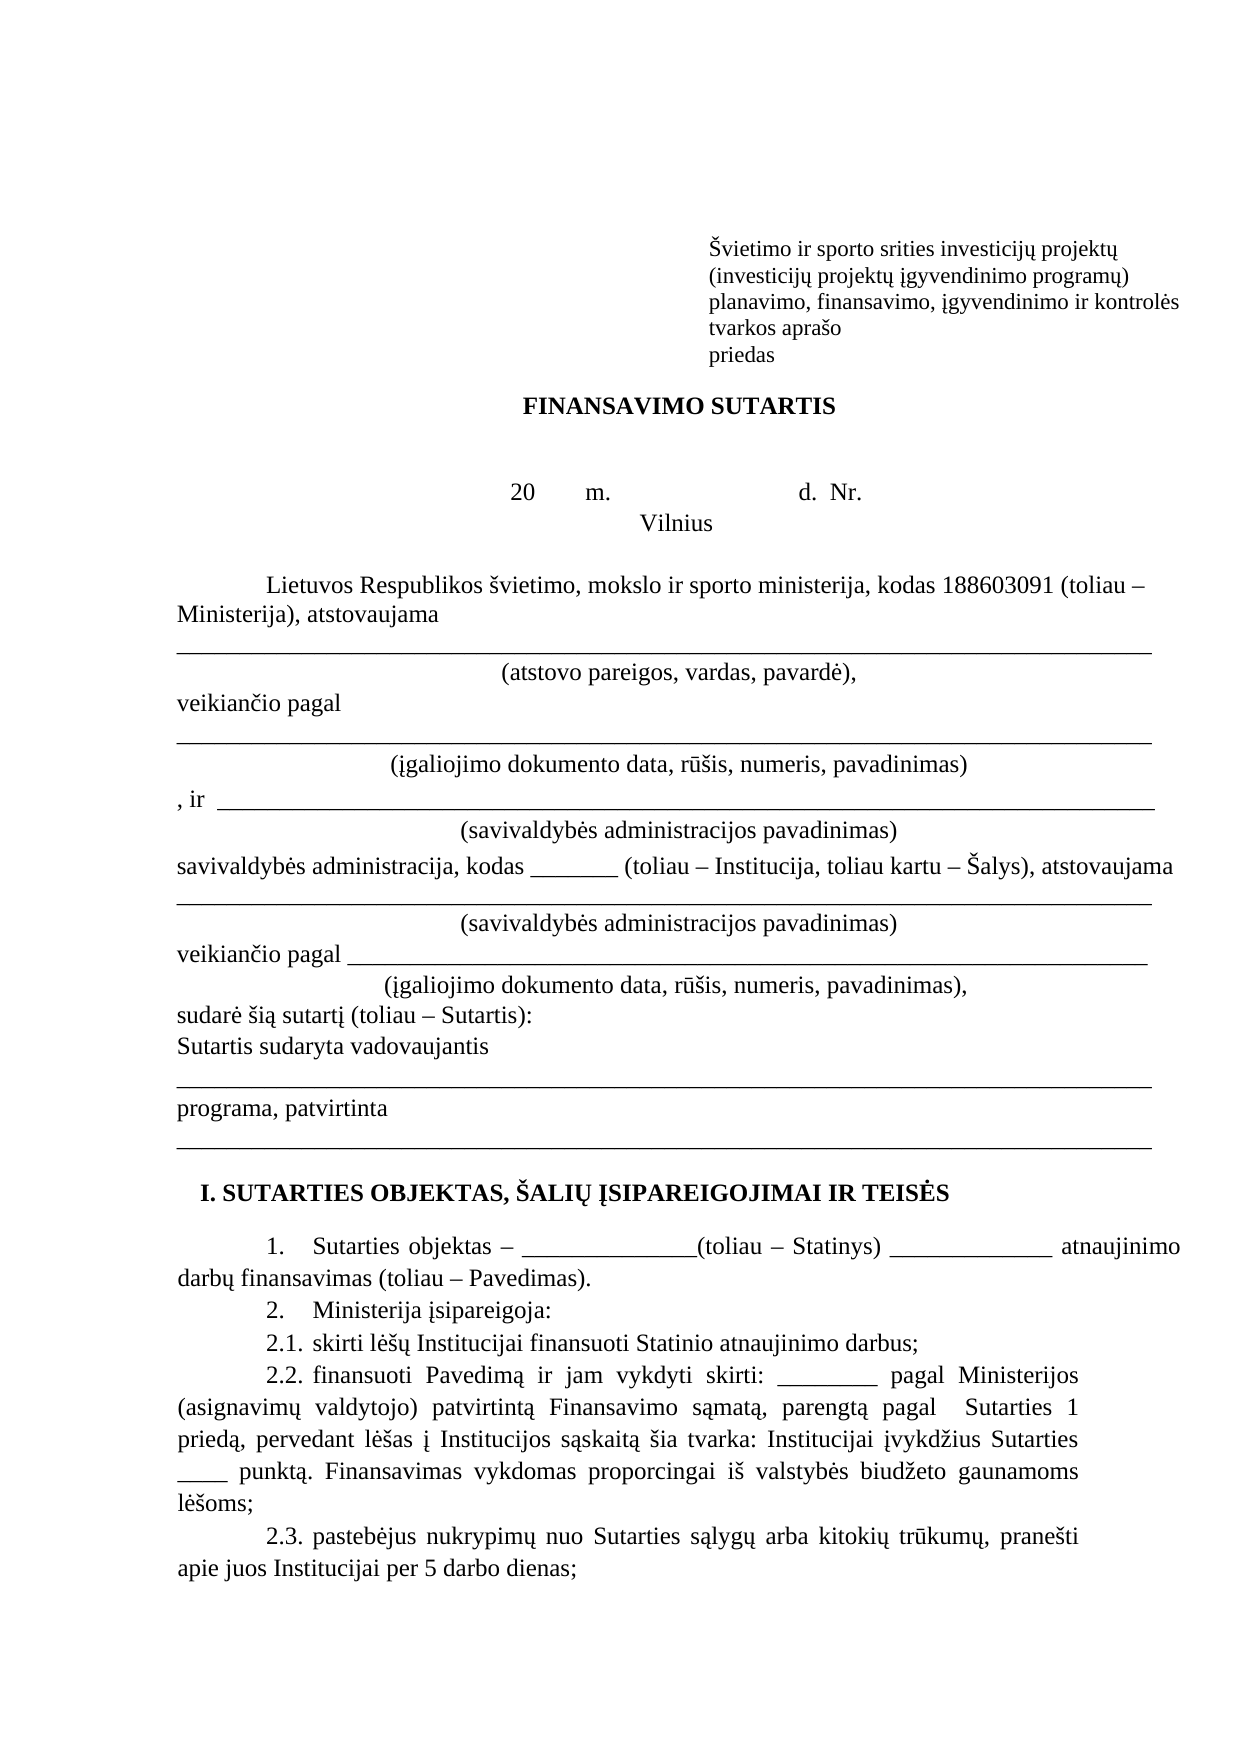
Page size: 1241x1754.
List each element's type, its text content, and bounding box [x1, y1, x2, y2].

text , ir ___________________________________________________________________________ [177, 784, 1181, 813]
text 2.2. finansuoti Pavedimą ir jam vykdyti skirti: ________ pagal Ministerijos (asignavimų valdytojo) patvirtintą Finansavimo sąmatą, parengtą pagal Sutarties 1 priedą, pervedant lėšas į Institucijos sąskaitą šia tvarka: Institucijai įvykdžius Sutarties ____ punktą. Finansavimas vykdomas proporcingai iš valstybės biudžeto gaunamoms lėšoms; [177, 1360, 1079, 1517]
text (savivaldybės administracijos pavadinimas) [177, 908, 1181, 937]
text planavimo, finansavimo, įgyvendinimo ir kontrolės [177, 288, 1181, 314]
text I. SUTARTIES OBJEKTAS, ŠALIŲ ĮSIPAREIGOJIMAI IR TEISĖS [200, 1178, 1158, 1207]
text veikiančio pagal ______________________________________________________________________________ [177, 688, 1181, 747]
text sudarė šią sutartį (toliau – Sutartis): [177, 1001, 1181, 1029]
text (savivaldybės administracijos pavadinimas) [177, 815, 1181, 844]
text (įgaliojimo dokumento data, rūšis, numeris, pavadinimas) [177, 749, 1181, 778]
text (įgaliojimo dokumento data, rūšis, numeris, pavadinimas), [177, 970, 1181, 998]
text 20 m. d. Nr. [297, 477, 1062, 506]
text FINANSAVIMO SUTARTIS [177, 391, 1181, 420]
text (atstovo pareigos, vardas, pavardė), [177, 657, 1181, 686]
text (investicijų projektų įgyvendinimo programų) [177, 262, 1181, 288]
text veikiančio pagal ________________________________________________________________ [177, 939, 1181, 968]
text savivaldybės administracija, kodas _______ (toliau – Institucija, toliau kartu – Šalys), atstovaujama ______________________________________________________________________________ [177, 851, 1181, 908]
text 1. Sutarties objektas – ______________(toliau – Statinys) _____________ atnaujinimo darbų finansavimas (toliau – Pavedimas). [177, 1231, 1181, 1292]
text Švietimo ir sporto srities investicijų projektų [177, 235, 1181, 262]
text programa, patvirtinta ______________________________________________________________________________ [177, 1093, 1181, 1152]
text 2.1. skirti lėšų Institucijai finansuoti Statinio atnaujinimo darbus; [177, 1328, 1079, 1356]
text Vilnius [297, 508, 1062, 537]
text 2. Ministerija įsipareigoja: [177, 1295, 1181, 1324]
text Lietuvos Respublikos švietimo, mokslo ir sporto ministerija, kodas 188603091 (toliau – Ministerija), atstovaujama ______________________________________________________________________________ [177, 571, 1181, 657]
text 2.3. pastebėjus nukrypimų nuo Sutarties sąlygų arba kitokių trūkumų, pranešti apie juos Institucijai per 5 darbo dienas; [177, 1521, 1079, 1582]
text tvarkos aprašo [177, 314, 1181, 341]
text Sutartis sudaryta vadovaujantis ______________________________________________________________________________ [177, 1031, 1181, 1091]
text priedas [177, 341, 1181, 367]
